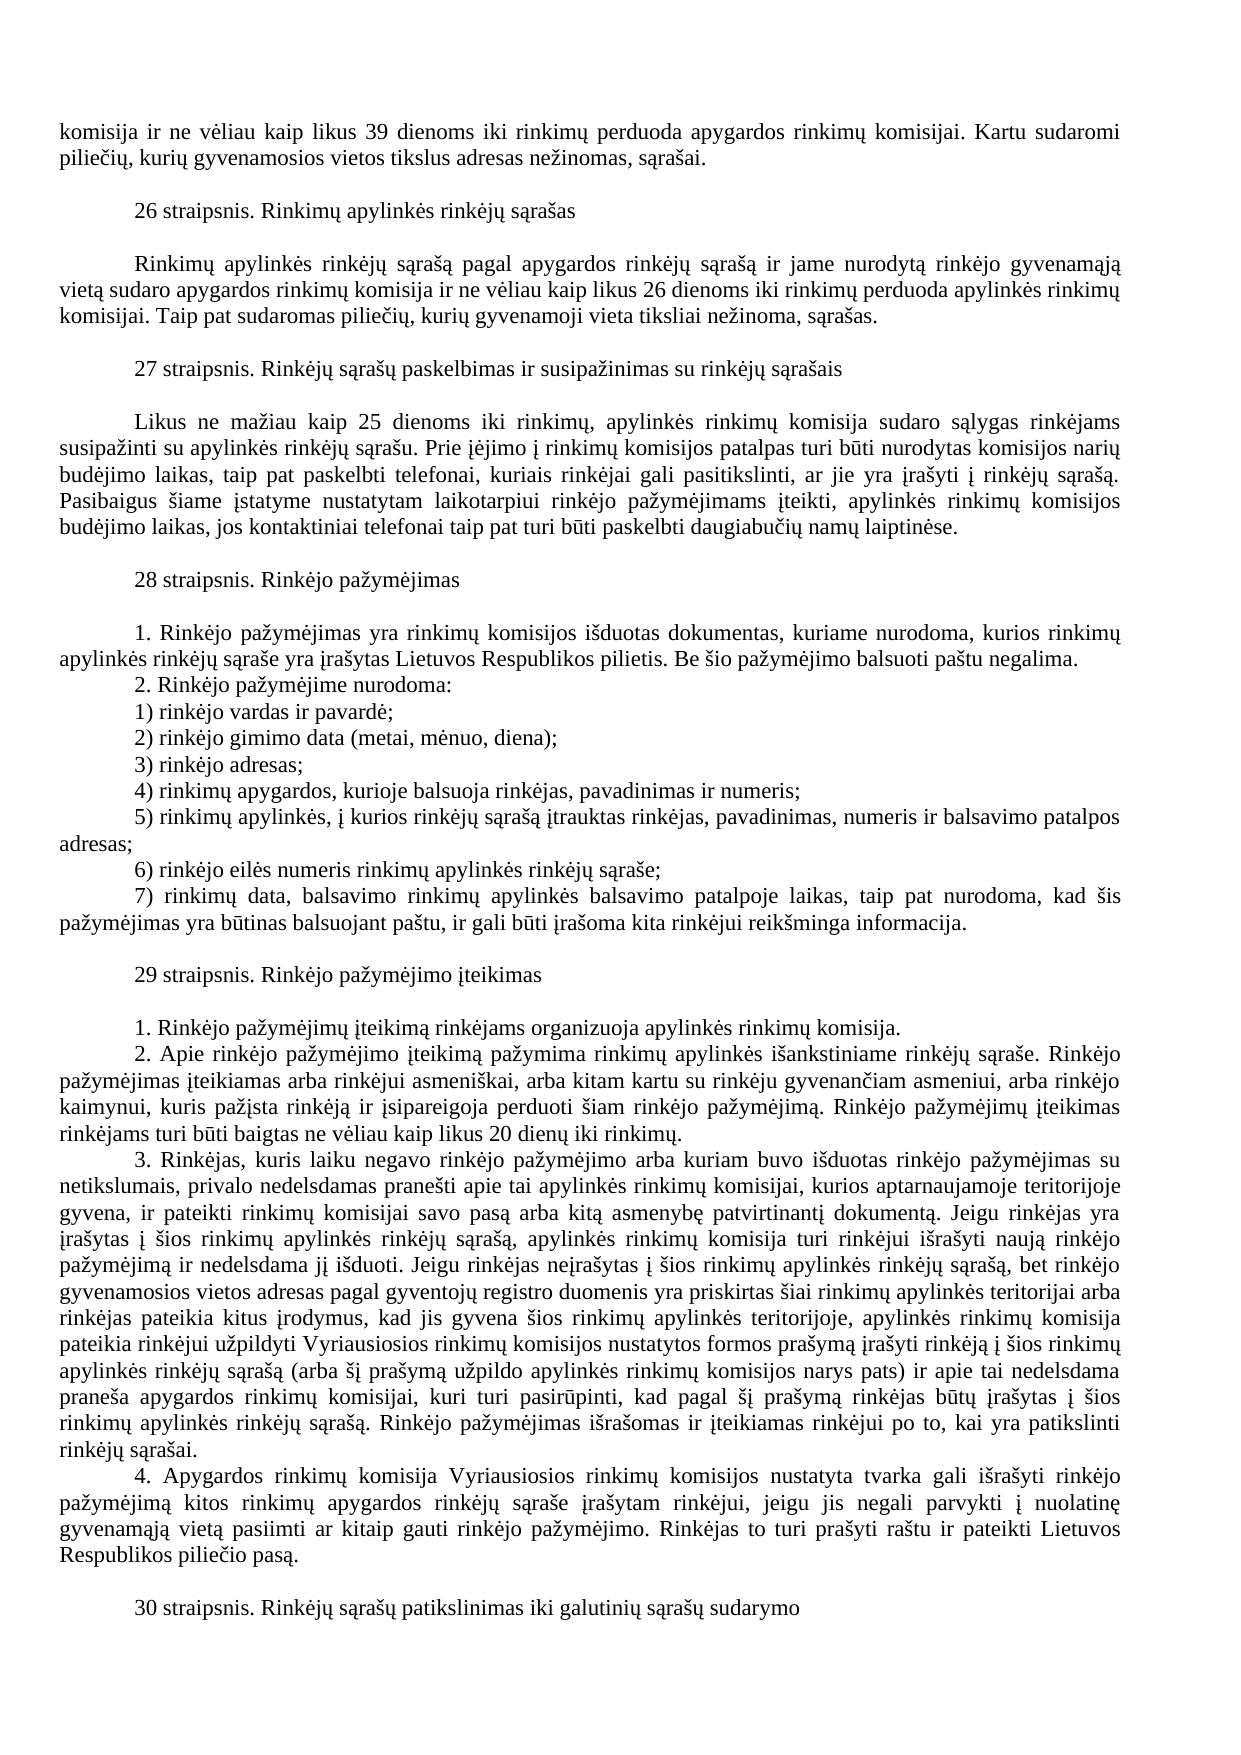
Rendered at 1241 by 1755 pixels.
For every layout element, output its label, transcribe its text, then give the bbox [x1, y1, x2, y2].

text 4. Apygardos rinkimų komisija Vyriausiosios rinkimų komisijos nustatyta tvarka gali išrašyti rinkėjo pažymėjimą kitos rinkimų apygardos rinkėjų sąraše įrašytam rinkėjui, jeigu jis negali parvykti į nuolatinę gyvenamąją vietą pasiimti ar kitaip gauti rinkėjo pažymėjimo. Rinkėjas to turi prašyti raštu ir pateikti Lietuvos Respublikos piliečio pasą. [59, 1462, 1122, 1568]
text 7) rinkimų data, balsavimo rinkimų apylinkės balsavimo patalpoje laikas, taip pat nurodoma, kad šis pažymėjimas yra būtinas balsuojant paštu, ir gali būti įrašoma kita rinkėjui reikšminga informacija. [59, 882, 1122, 935]
text komisija ir ne vėliau kaip likus 39 dienoms iki rinkimų perduoda apygardos rinkimų komisijai. Kartu sudaromi piliečių, kurių gyvenamosios vietos tikslus adresas nežinomas, sąrašai. [59, 118, 1122, 171]
text Rinkimų apylinkės rinkėjų sąrašą pagal apygardos rinkėjų sąrašą ir jame nurodytą rinkėjo gyvenamąją vietą sudaro apygardos rinkimų komisija ir ne vėliau kaip likus 26 dienoms iki rinkimų perduoda apylinkės rinkimų komisijai. Taip pat sudaromas piliečių, kurių gyvenamoji vieta tiksliai nežinoma, sąrašas. [59, 250, 1122, 329]
text 6) rinkėjo eilės numeris rinkimų apylinkės rinkėjų sąraše; [59, 856, 1122, 882]
text 28 straipsnis. Rinkėjo pažymėjimas [59, 566, 1122, 592]
text Likus ne mažiau kaip 25 dienoms iki rinkimų, apylinkės rinkimų komisija sudaro sąlygas rinkėjams susipažinti su apylinkės rinkėjų sąrašu. Prie įėjimo į rinkimų komisijos patalpas turi būti nurodytas komisijos narių budėjimo laikas, taip pat paskelbti telefonai, kuriais rinkėjai gali pasitikslinti, ar jie yra įrašyti į rinkėjų sąrašą. Pasibaigus šiame įstatyme nustatytam laikotarpiui rinkėjo pažymėjimams įteikti, apylinkės rinkimų komisijos budėjimo laikas, jos kontaktiniai telefonai taip pat turi būti paskelbti daugiabučių namų laiptinėse. [59, 408, 1122, 540]
text 2. Apie rinkėjo pažymėjimo įteikimą pažymima rinkimų apylinkės išankstiniame rinkėjų sąraše. Rinkėjo pažymėjimas įteikiamas arba rinkėjui asmeniškai, arba kitam kartu su rinkėju gyvenančiam asmeniui, arba rinkėjo kaimynui, kuris pažįsta rinkėją ir įsipareigoja perduoti šiam rinkėjo pažymėjimą. Rinkėjo pažymėjimų įteikimas rinkėjams turi būti baigtas ne vėliau kaip likus 20 dienų iki rinkimų. [59, 1041, 1122, 1146]
text 3) rinkėjo adresas; [59, 751, 1122, 777]
text 4) rinkimų apygardos, kurioje balsuoja rinkėjas, pavadinimas ir numeris; [59, 777, 1122, 803]
text 2. Rinkėjo pažymėjime nurodoma: [59, 672, 1122, 698]
text 30 straipsnis. Rinkėjų sąrašų patikslinimas iki galutinių sąrašų sudarymo [59, 1594, 1122, 1620]
text 5) rinkimų apylinkės, į kurios rinkėjų sąrašą įtrauktas rinkėjas, pavadinimas, numeris ir balsavimo patalpos adresas; [59, 803, 1122, 856]
text 1. Rinkėjo pažymėjimų įteikimą rinkėjams organizuoja apylinkės rinkimų komisija. [59, 1014, 1122, 1041]
text 27 straipsnis. Rinkėjų sąrašų paskelbimas ir susipažinimas su rinkėjų sąrašais [134, 355, 1122, 382]
text 3. Rinkėjas, kuris laiku negavo rinkėjo pažymėjimo arba kuriam buvo išduotas rinkėjo pažymėjimas su netikslumais, privalo nedelsdamas pranešti apie tai apylinkės rinkimų komisijai, kurios aptarnaujamoje teritorijoje gyvena, ir pateikti rinkimų komisijai savo pasą arba kitą asmenybę patvirtinantį dokumentą. Jeigu rinkėjas yra įrašytas į šios rinkimų apylinkės rinkėjų sąrašą, apylinkės rinkimų komisija turi rinkėjui išrašyti naują rinkėjo pažymėjimą ir nedelsdama jį išduoti. Jeigu rinkėjas neįrašytas į šios rinkimų apylinkės rinkėjų sąrašą, bet rinkėjo gyvenamosios vietos adresas pagal gyventojų registro duomenis yra priskirtas šiai rinkimų apylinkės teritorijai arba rinkėjas pateikia kitus įrodymus, kad jis gyvena šios rinkimų apylinkės teritorijoje, apylinkės rinkimų komisija pateikia rinkėjui užpildyti Vyriausiosios rinkimų komisijos nustatytos formos prašymą įrašyti rinkėją į šios rinkimų apylinkės rinkėjų sąrašą (arba šį prašymą užpildo apylinkės rinkimų komisijos narys pats) ir apie tai nedelsdama praneša apygardos rinkimų komisijai, kuri turi pasirūpinti, kad pagal šį prašymą rinkėjas būtų įrašytas į šios rinkimų apylinkės rinkėjų sąrašą. Rinkėjo pažymėjimas išrašomas ir įteikiamas rinkėjui po to, kai yra patikslinti rinkėjų sąrašai. [59, 1146, 1122, 1462]
text 2) rinkėjo gimimo data (metai, mėnuo, diena); [59, 724, 1122, 751]
text 1. Rinkėjo pažymėjimas yra rinkimų komisijos išduotas dokumentas, kuriame nurodoma, kurios rinkimų apylinkės rinkėjų sąraše yra įrašytas Lietuvos Respublikos pilietis. Be šio pažymėjimo balsuoti paštu negalima. [59, 619, 1122, 672]
text 26 straipsnis. Rinkimų apylinkės rinkėjų sąrašas [59, 197, 1122, 223]
text 1) rinkėjo vardas ir pavardė; [59, 698, 1122, 724]
text 29 straipsnis. Rinkėjo pažymėjimo įteikimas [59, 961, 1122, 988]
